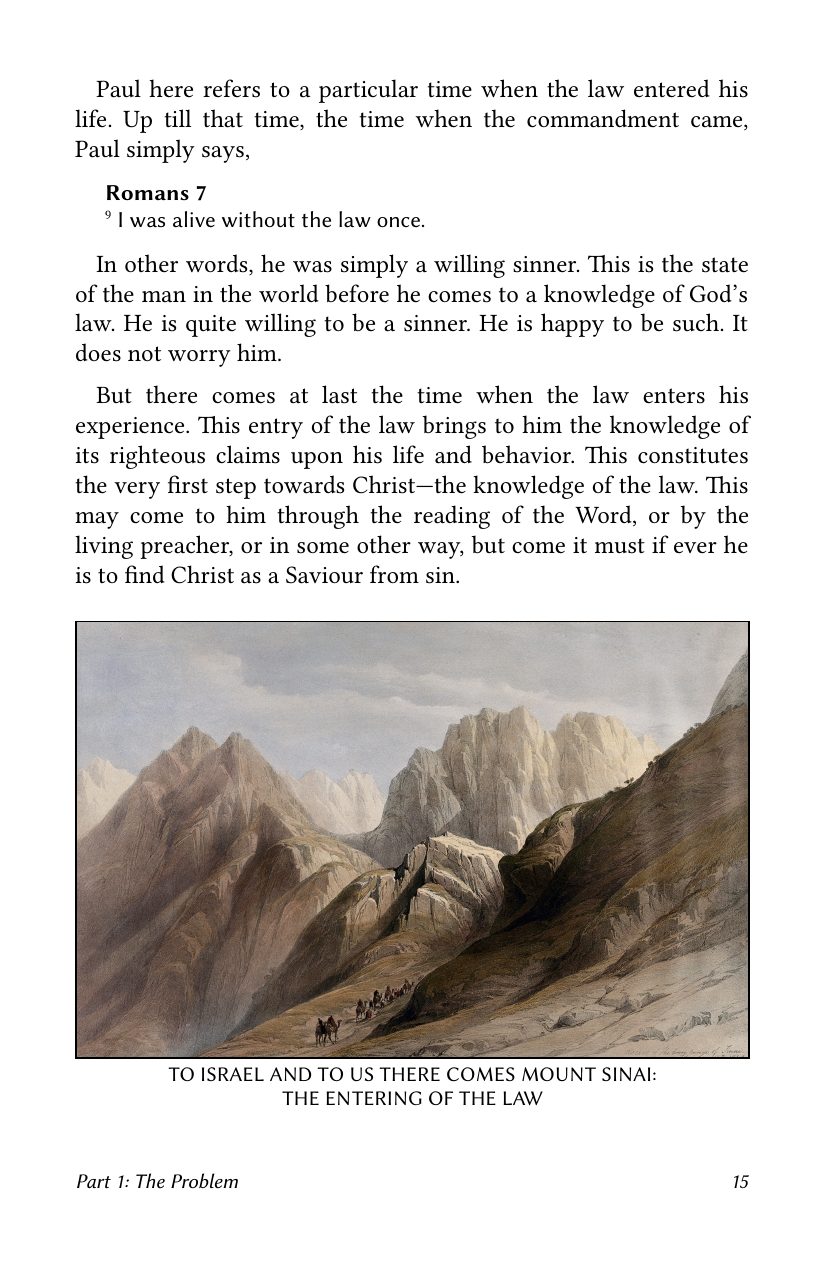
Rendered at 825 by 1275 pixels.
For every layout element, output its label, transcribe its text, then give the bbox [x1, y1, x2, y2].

text Paul here refers to a particular time when the law entered his life. Up till that time, the time when the commandment came, Paul simply says, [75, 75, 750, 163]
text But there comes at last the time when the law enters his experience. This entry of the law brings to him the knowledge of its righteous claims upon his life and behavior. This constitutes the very first step towards Christ—the knowledge of the law. This may come to him through the reading of the Word, or by the living preacher, or in some other way, but come it must if ever he is to find Christ as a Saviour from sin. [75, 381, 750, 589]
text In other words, he was simply a willing sinner. This is the state of the man in the world before he comes to a knowledge of God’s law. He is quite willing to be a sinner. He is happy to be such. It does not worry him. [75, 250, 750, 368]
picture [77, 622, 748, 1057]
text 9 I was alive without the law once. [105, 207, 720, 233]
text Romans 7 [105, 180, 750, 206]
text THE ENTERING OF THE LAW [90, 1086, 735, 1110]
text TO ISRAEL AND TO US THERE COMES MOUNT SINAI: [90, 1059, 735, 1086]
